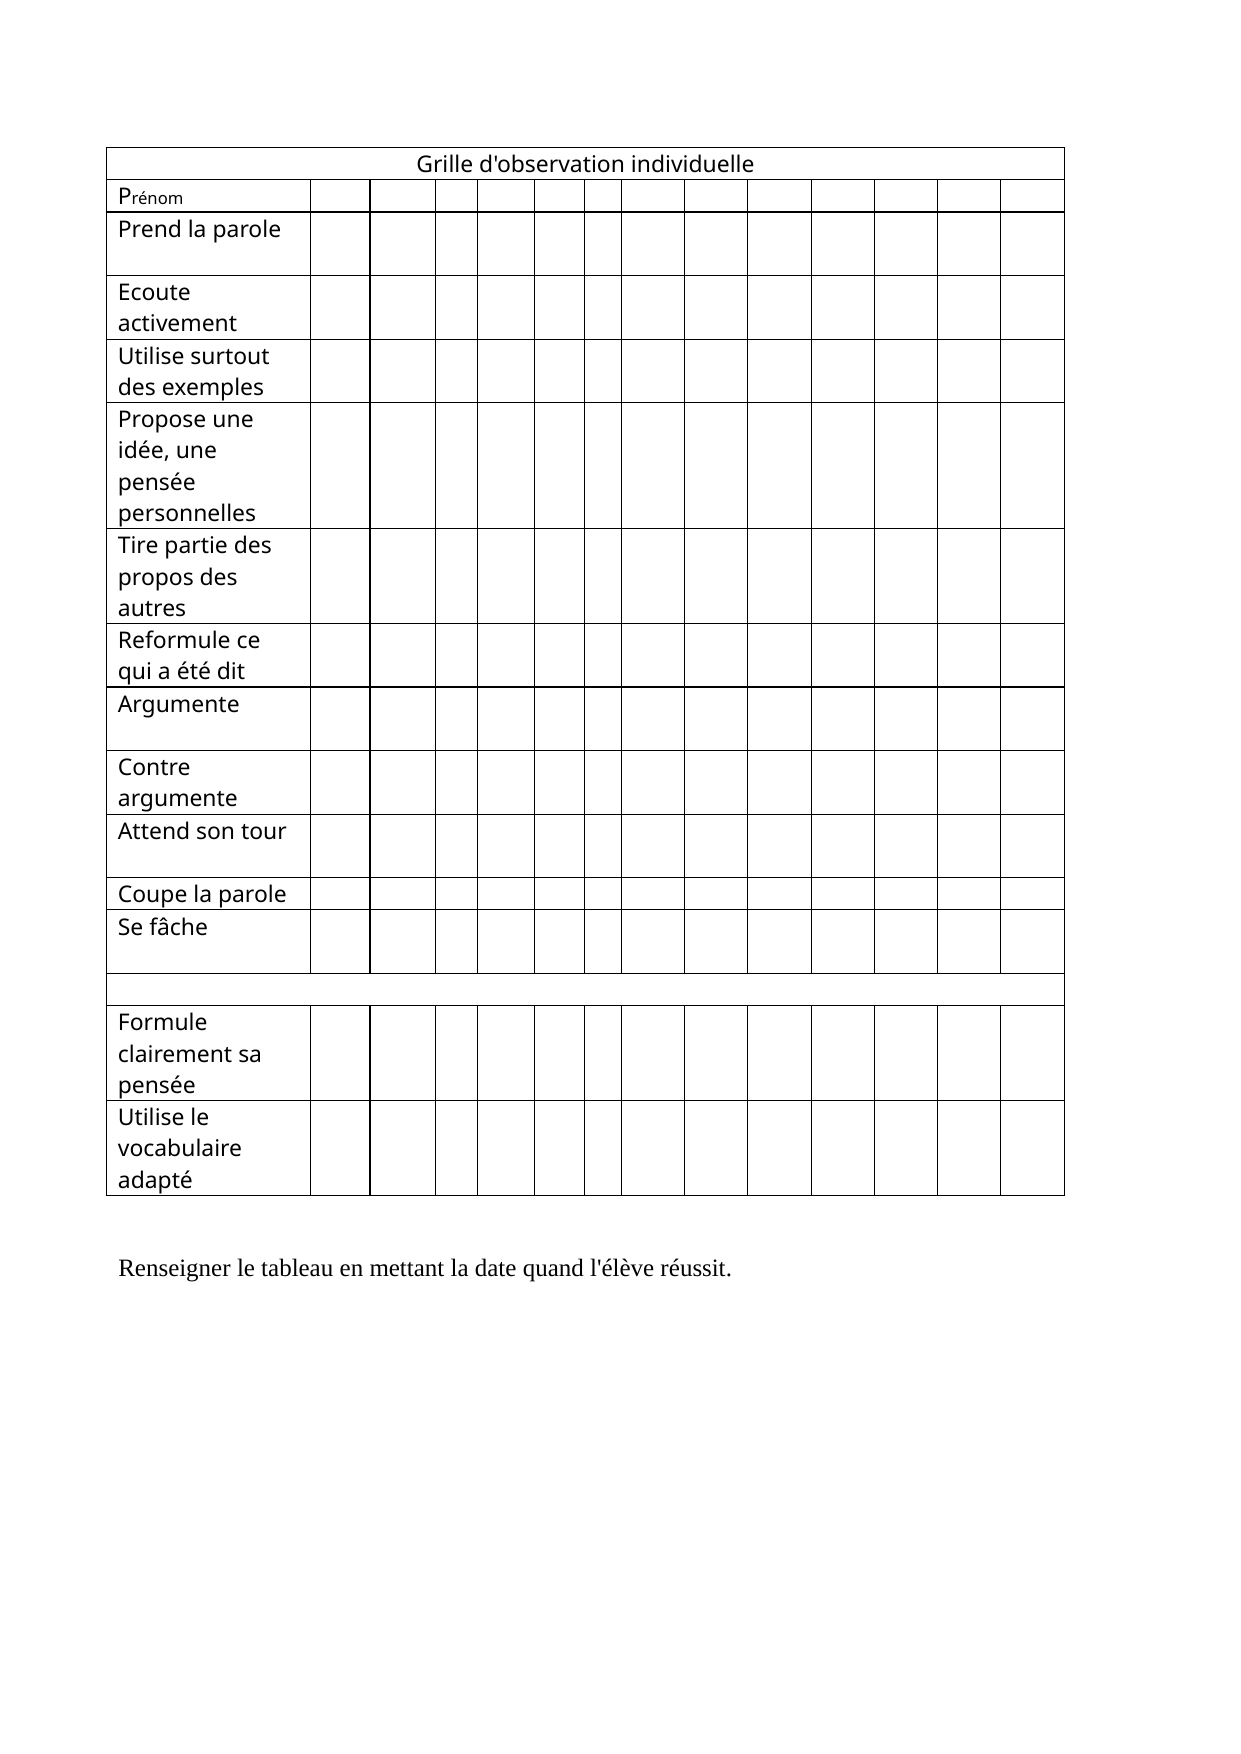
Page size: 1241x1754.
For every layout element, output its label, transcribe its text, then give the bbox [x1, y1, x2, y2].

table_cell [875, 815, 937, 877]
table_cell [585, 1101, 621, 1195]
table_cell [812, 180, 874, 211]
table_cell [748, 910, 811, 973]
table_cell [875, 213, 937, 275]
table_cell [622, 624, 684, 686]
table_cell [585, 180, 621, 211]
table_cell [535, 878, 584, 909]
table_cell [535, 688, 584, 750]
table_cell Ecoute activement [107, 276, 310, 338]
table_cell [1001, 276, 1064, 338]
table_cell [371, 1101, 435, 1195]
table_cell [812, 910, 874, 973]
table_cell [748, 1006, 811, 1100]
table_cell [875, 751, 937, 813]
table_cell [685, 910, 747, 973]
table_cell [478, 1006, 534, 1100]
table_cell [748, 276, 811, 338]
table_cell [585, 1006, 621, 1100]
table_cell [875, 1101, 937, 1195]
table_cell [585, 213, 621, 275]
table_cell [622, 276, 684, 338]
table_cell [622, 529, 684, 623]
table_cell [535, 1006, 584, 1100]
table_cell [1001, 340, 1064, 402]
table_cell [748, 213, 811, 275]
table_cell [938, 624, 1000, 686]
table_cell [1001, 878, 1064, 909]
table_cell [622, 910, 684, 973]
table_cell [938, 751, 1000, 813]
table_cell [938, 878, 1000, 909]
table_cell [436, 878, 477, 909]
table_cell Prénom [107, 180, 310, 211]
table_cell [585, 340, 621, 402]
table_cell [812, 403, 874, 528]
table_cell [535, 403, 584, 528]
table_cell [938, 529, 1000, 623]
table_cell Propose une idée, une pensée personnelles [107, 403, 310, 528]
table_cell [436, 403, 477, 528]
table_cell [622, 180, 684, 211]
table_cell [812, 340, 874, 402]
table_cell [107, 974, 1064, 1005]
table_cell [535, 624, 584, 686]
table_cell Contre argumente [107, 751, 310, 813]
table_cell Argumente [107, 688, 310, 750]
table_cell [478, 340, 534, 402]
table_cell [478, 688, 534, 750]
table_cell [622, 751, 684, 813]
table_cell [436, 624, 477, 686]
table_cell [748, 340, 811, 402]
table_cell Coupe la parole [107, 878, 310, 909]
table_cell [478, 751, 534, 813]
table_cell [685, 688, 747, 750]
table_cell [478, 1101, 534, 1195]
table_cell [685, 403, 747, 528]
table_cell Prend la parole [107, 213, 310, 275]
table_cell Formule clairement sa pensée [107, 1006, 310, 1100]
table_cell [812, 751, 874, 813]
table_cell [622, 688, 684, 750]
table_cell [938, 213, 1000, 275]
table_cell [1001, 910, 1064, 973]
table_cell [1001, 1101, 1064, 1195]
table_cell [585, 751, 621, 813]
table_cell [622, 340, 684, 402]
table_cell [311, 910, 369, 973]
table_cell [748, 624, 811, 686]
table_cell [812, 1101, 874, 1195]
table_cell [685, 815, 747, 877]
table_cell [875, 276, 937, 338]
table_cell [685, 1006, 747, 1100]
table_cell [938, 1006, 1000, 1100]
table_cell [478, 910, 534, 973]
table_cell [436, 751, 477, 813]
table_cell [685, 340, 747, 402]
table_cell Utilise le vocabulaire adapté [107, 1101, 310, 1195]
table_cell [685, 276, 747, 338]
table_cell [748, 180, 811, 211]
table_cell [585, 276, 621, 338]
table_cell [436, 1006, 477, 1100]
table_cell [371, 751, 435, 813]
table_cell [685, 529, 747, 623]
table_cell [748, 688, 811, 750]
table_cell [371, 340, 435, 402]
table_cell [436, 688, 477, 750]
table_cell [436, 213, 477, 275]
text Renseigner le tableau en mettant la date quand l'élève réussit. [118, 1253, 1122, 1282]
table_cell [875, 688, 937, 750]
table_cell [685, 751, 747, 813]
table_cell [371, 276, 435, 338]
table_cell [685, 1101, 747, 1195]
table_cell [812, 815, 874, 877]
table_cell [535, 815, 584, 877]
table_cell [1001, 1006, 1064, 1100]
table_cell [478, 624, 534, 686]
table_cell [622, 1101, 684, 1195]
table_cell [622, 403, 684, 528]
table_cell [622, 213, 684, 275]
table_cell [585, 403, 621, 528]
table_cell [875, 340, 937, 402]
table_cell [812, 276, 874, 338]
table_cell [875, 180, 937, 211]
table_cell [535, 529, 584, 623]
table_cell [478, 213, 534, 275]
table_cell [812, 688, 874, 750]
table_cell [1001, 751, 1064, 813]
table_cell [938, 688, 1000, 750]
table_cell [875, 529, 937, 623]
table_cell [311, 624, 369, 686]
table_cell [585, 624, 621, 686]
table_cell [875, 1006, 937, 1100]
table_cell [748, 529, 811, 623]
table_cell [938, 276, 1000, 338]
table_cell [535, 213, 584, 275]
table_cell [311, 1101, 369, 1195]
table_cell [622, 815, 684, 877]
table_cell [585, 910, 621, 973]
table_cell [585, 529, 621, 623]
table_cell [938, 340, 1000, 402]
table_cell [748, 751, 811, 813]
table_cell [436, 340, 477, 402]
table_cell [371, 815, 435, 877]
table_cell [436, 910, 477, 973]
table_cell [311, 751, 369, 813]
table_cell [685, 213, 747, 275]
table_cell [585, 878, 621, 909]
table_cell [622, 878, 684, 909]
table_cell [535, 910, 584, 973]
table_cell [1001, 815, 1064, 877]
table_cell [311, 340, 369, 402]
table_cell Utilise surtout des exemples [107, 340, 310, 402]
table_cell [812, 624, 874, 686]
table_cell [478, 180, 534, 211]
table_cell [535, 751, 584, 813]
table_cell [311, 276, 369, 338]
table_cell [748, 878, 811, 909]
table_cell [371, 180, 435, 211]
table_cell [938, 815, 1000, 877]
table_cell [1001, 688, 1064, 750]
table_cell [1001, 624, 1064, 686]
table_cell [478, 403, 534, 528]
table_cell Reformule ce qui a été dit [107, 624, 310, 686]
table_cell [1001, 180, 1064, 211]
table_cell [1001, 403, 1064, 528]
table_cell [436, 529, 477, 623]
table_cell [812, 529, 874, 623]
table_cell [938, 910, 1000, 973]
table_cell [938, 1101, 1000, 1195]
table_cell [875, 878, 937, 909]
table_cell [748, 1101, 811, 1195]
table_cell [685, 180, 747, 211]
table_cell [622, 1006, 684, 1100]
table_cell [748, 815, 811, 877]
table_cell [436, 180, 477, 211]
table_cell [875, 910, 937, 973]
table_cell [371, 529, 435, 623]
table_cell [535, 340, 584, 402]
table_cell [585, 815, 621, 877]
table_cell [311, 1006, 369, 1100]
table_cell Tire partie des propos des autres [107, 529, 310, 623]
table_cell Se fâche [107, 910, 310, 973]
table_cell [938, 180, 1000, 211]
table_cell [535, 180, 584, 211]
table_cell [585, 688, 621, 750]
table_cell [1001, 213, 1064, 275]
table_cell [371, 624, 435, 686]
table_cell [371, 910, 435, 973]
table_cell [1001, 529, 1064, 623]
table_cell [938, 403, 1000, 528]
table_cell [311, 688, 369, 750]
table_cell [478, 878, 534, 909]
table_cell [812, 213, 874, 275]
table_cell [478, 276, 534, 338]
table_cell [748, 403, 811, 528]
table_cell [478, 529, 534, 623]
table_cell [311, 878, 369, 909]
table_cell [311, 815, 369, 877]
table_cell [535, 276, 584, 338]
table_cell Attend son tour [107, 815, 310, 877]
table_cell [685, 878, 747, 909]
table_cell [311, 180, 369, 211]
table_cell [478, 815, 534, 877]
table_cell [812, 878, 874, 909]
table_cell [371, 403, 435, 528]
table_cell [812, 1006, 874, 1100]
table_cell [436, 1101, 477, 1195]
table_cell [436, 815, 477, 877]
table_cell [685, 624, 747, 686]
table_cell [311, 213, 369, 275]
table_cell [436, 276, 477, 338]
table_cell [371, 1006, 435, 1100]
table_cell [311, 403, 369, 528]
table_cell [371, 878, 435, 909]
table_cell [875, 624, 937, 686]
table_cell [535, 1101, 584, 1195]
table_cell [875, 403, 937, 528]
table_cell [371, 213, 435, 275]
table_header Grille d'observation individuelle [107, 148, 1064, 179]
table_cell [371, 688, 435, 750]
table_cell [311, 529, 369, 623]
